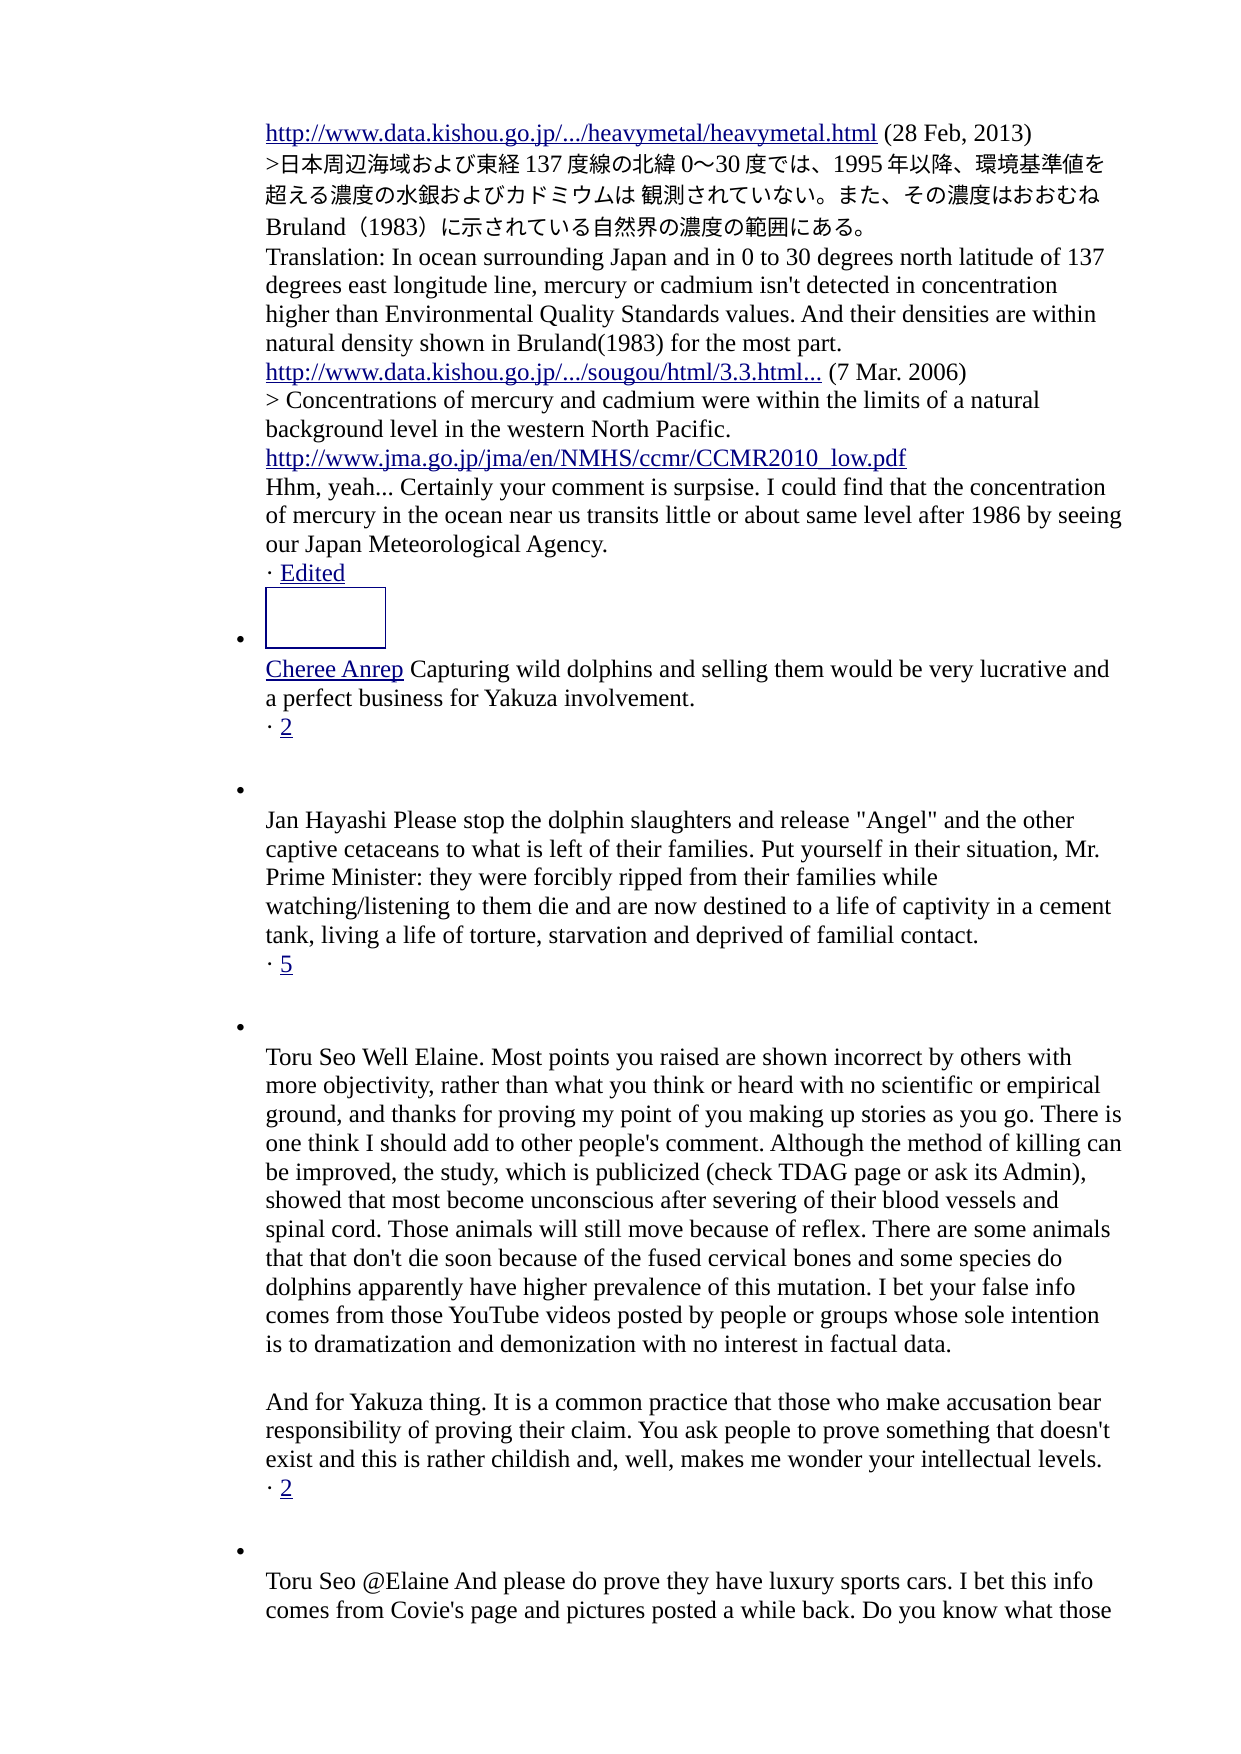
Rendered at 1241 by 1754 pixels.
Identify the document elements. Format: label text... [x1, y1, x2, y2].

list · Edited [236, 558, 1122, 587]
list Jan Hayashi Please stop the dolphin slaughters and release "Angel" and the other captive cetaceans to what is left of their families. Put yourself in their situation, Mr. Prime Minister: they were forcibly ripped from their families while watching/listening to them die and are now destined to a life of captivity in a cement tank, living a life of torture, starvation and deprived of familial contact. [236, 805, 1122, 949]
list http://www.data.kishou.go.jp/.../heavymetal/heavymetal.html (28 Feb, 2013) >日本周辺海域および東経137度線の北緯0～30度では、1995年以降、環境基準値を超える濃度の水銀およびカドミウムは 観測されていない。また、その濃度はおおむね Bruland（1983）に示されている自然界の濃度の範囲にある。 Translation: In ocean surrounding Japan and in 0 to 30 degrees north latitude of 137 degrees east longitude line, mercury or cadmium isn't detected in concentration higher than Environmental Quality Standards values. And their densities are within natural density shown in Bruland(1983) for the most part. http://www.data.kishou.go.jp/.../sougou/html/3.3.html... (7 Mar. 2006) > Concentrations of mercury and cadmium were within the limits of a natural background level in the western North Pacific. http://www.jma.go.jp/jma/en/NMHS/ccmr/CCMR2010_low.pdf Hhm, yeah... Certainly your comment is surpsise. I could find that the concentration of mercury in the ocean near us transits little or about same level after 1986 by seeing our Japan Meteorological Agency. [236, 118, 1122, 558]
list · 2 [236, 712, 1122, 741]
list Toru Seo @Elaine And please do prove they have luxury sports cars. I bet this info comes from Covie's page and pictures posted a while back. Do you know what those [236, 1566, 1122, 1624]
list Toru Seo Well Elaine. Most points you raised are shown incorrect by others with more objectivity, rather than what you think or heard with no scientific or empirical ground, and thanks for proving my point of you making up stories as you go. There is one think I should add to other people's comment. Although the method of killing can be improved, the study, which is publicized (check TDAG page or ask its Admin), showed that most become unconscious after severing of their blood vessels and spinal cord. Those animals will still move because of reflex. There are some animals that that don't die soon because of the fused cervical bones and some species do dolphins apparently have higher prevalence of this mutation. I bet your false info comes from those YouTube videos posted by people or groups whose sole intention is to dramatization and demonization with no interest in factual data. And for Yakuza thing. It is a common practice that those who make accusation bear responsibility of proving their claim. You ask people to prove something that doesn't exist and this is rather childish and, well, makes me wonder your intellectual levels. [236, 1042, 1122, 1473]
list Cheree Anrep Capturing wild dolphins and selling them would be very lucrative and a perfect business for Yakuza involvement. [236, 654, 1122, 712]
list · 2 [236, 1473, 1122, 1502]
list · 5 [236, 949, 1122, 977]
